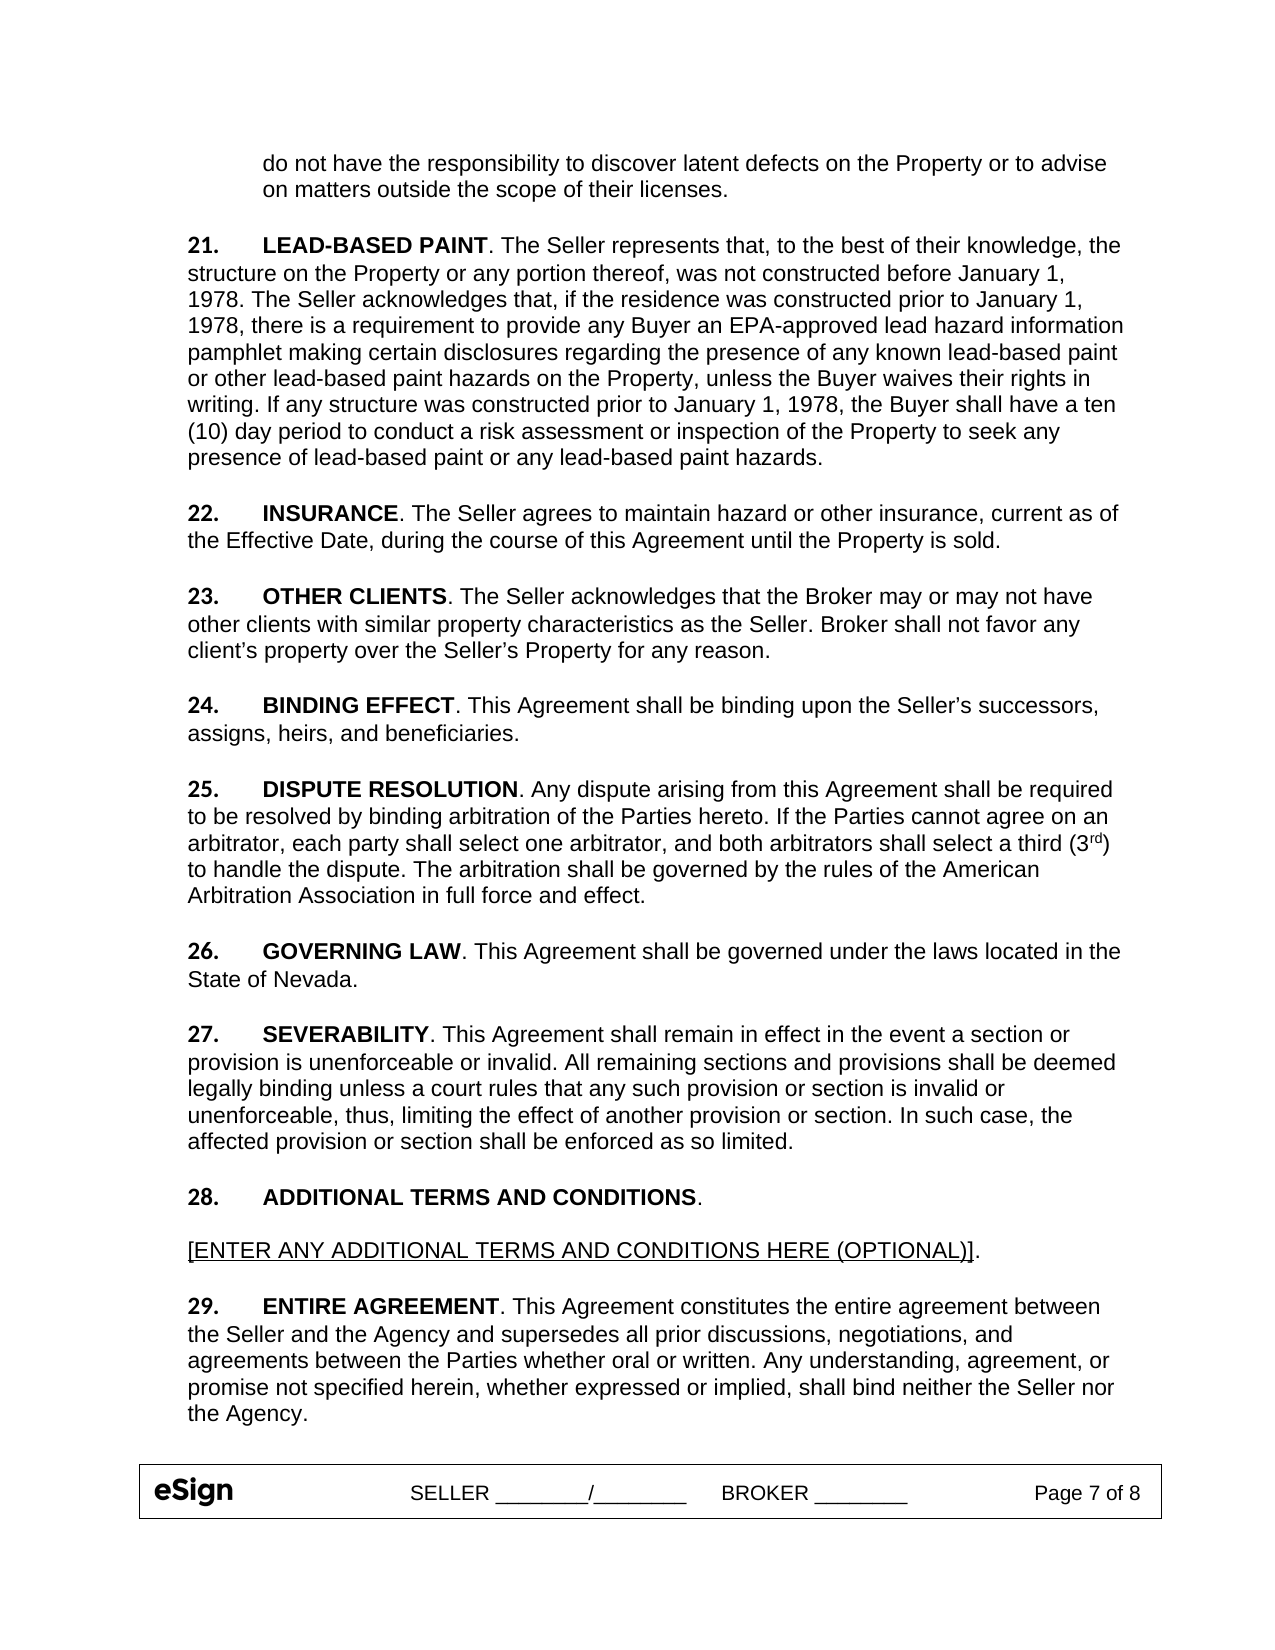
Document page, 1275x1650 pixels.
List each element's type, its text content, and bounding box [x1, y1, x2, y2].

list LEAD-BASED PAINT. The Seller represents that, to the best of their knowledge, the structure on the Property or any portion thereof, was not constructed before January 1, 1978. The Seller acknowledges that, if the residence was constructed prior to January 1, 1978, there is a requirement to provide any Buyer an EPA-approved lead hazard information pamphlet making certain disclosures regarding the presence of any known lead-based paint or other lead-based paint hazards on the Property, unless the Buyer waives their rights in writing. If any structure was constructed prior to January 1, 1978, the Buyer shall have a ten (10) day period to conduct a risk assessment or inspection of the Property to seek any presence of lead-based paint or any lead-based paint hazards. [187, 229, 1125, 470]
list [ENTER ANY ADDITIONAL TERMS AND CONDITIONS HERE (OPTIONAL)]. [187, 1237, 1125, 1264]
list do not have the responsibility to discover latent defects on the Property or to advise on matters outside the scope of their licenses. [225, 150, 1125, 203]
list ENTIRE AGREEMENT. This Agreement constitutes the entire agreement between the Seller and the Agency and supersedes all prior discussions, negotiations, and agreements between the Parties whether oral or written. Any understanding, agreement, or promise not specified herein, whether expressed or implied, shall bind neither the Seller nor the Agency. [187, 1290, 1125, 1426]
list BINDING EFFECT. This Agreement shall be binding upon the Seller’s successors, assigns, heirs, and beneficiaries. [187, 689, 1125, 746]
list GOVERNING LAW. This Agreement shall be governed under the laws located in the State of Nevada. [187, 935, 1125, 992]
list OTHER CLIENTS. The Seller acknowledges that the Broker may or may not have other clients with similar property characteristics as the Seller. Broker shall not favor any client’s property over the Seller’s Property for any reason. [187, 580, 1125, 663]
list DISPUTE RESOLUTION. Any dispute arising from this Agreement shall be required to be resolved by binding arbitration of the Parties hereto. If the Parties cannot agree on an arbitrator, each party shall select one arbitrator, and both arbitrators shall select a third (3rd) to handle the dispute. The arbitration shall be governed by the rules of the American Arbitration Association in full force and effect. [187, 773, 1125, 909]
list SEVERABILITY. This Agreement shall remain in effect in the event a section or provision is unenforceable or invalid. All remaining sections and provisions shall be deemed legally binding unless a court rules that any such provision or section is invalid or unenforceable, thus, limiting the effect of another provision or section. In such case, the affected provision or section shall be enforced as so limited. [187, 1018, 1125, 1154]
list ADDITIONAL TERMS AND CONDITIONS. [187, 1181, 1125, 1211]
list INSURANCE. The Seller agrees to maintain hazard or other insurance, current as of the Effective Date, during the course of this Agreement until the Property is sold. [187, 497, 1125, 554]
